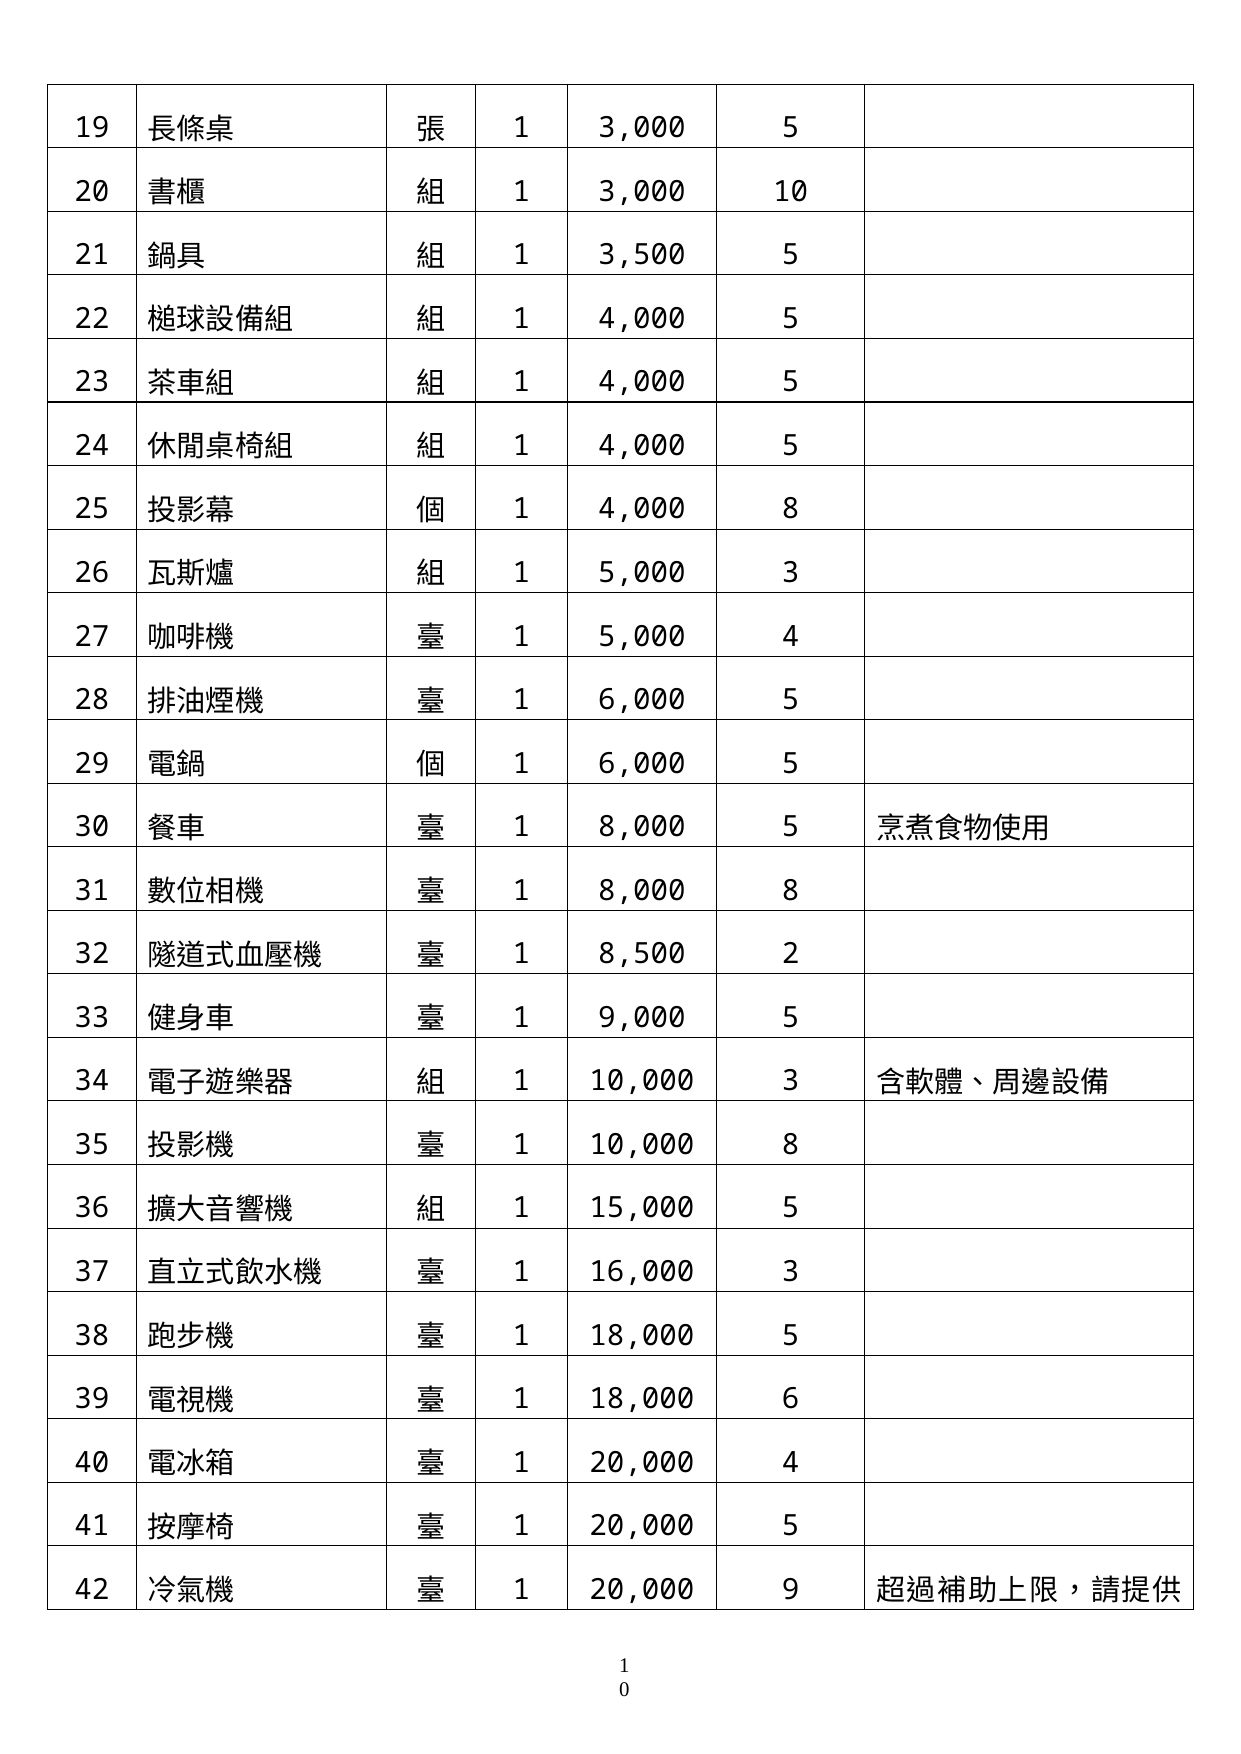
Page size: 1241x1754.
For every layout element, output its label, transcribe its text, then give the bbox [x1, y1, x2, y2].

table_cell 個 [387, 466, 475, 528]
table_cell 10,000 [568, 1101, 716, 1164]
table_cell 20,000 [568, 1483, 716, 1545]
table_cell 電子遊樂器 [137, 1038, 386, 1100]
table_cell 10 [717, 148, 864, 211]
table_cell 數位相機 [137, 847, 386, 910]
table_cell 5 [717, 974, 864, 1037]
table_cell 1 [476, 85, 567, 147]
table_cell 休閒桌椅組 [137, 403, 386, 465]
table_cell 組 [387, 1165, 475, 1227]
table_cell [865, 593, 1193, 656]
table_cell 1 [476, 1038, 567, 1100]
table_cell 34 [48, 1038, 136, 1100]
table_cell 1 [476, 1101, 567, 1164]
table_cell 5 [717, 339, 864, 401]
table_cell 42 [48, 1546, 136, 1609]
table_cell [865, 911, 1193, 973]
table_cell 41 [48, 1483, 136, 1545]
table_cell 3,000 [568, 148, 716, 211]
table_cell 臺 [387, 1546, 475, 1609]
table_cell 18,000 [568, 1292, 716, 1354]
table_cell 3 [717, 530, 864, 592]
table_cell 排油煙機 [137, 657, 386, 719]
table_cell 18,000 [568, 1356, 716, 1418]
table_cell 擴大音響機 [137, 1165, 386, 1227]
table_cell 20 [48, 148, 136, 211]
table_cell 烹煮食物使用 [865, 784, 1193, 846]
table_cell 1 [476, 148, 567, 211]
table_cell 24 [48, 403, 136, 465]
table_cell 4,000 [568, 339, 716, 401]
table_cell 臺 [387, 847, 475, 910]
table_cell 電鍋 [137, 720, 386, 783]
table_cell 23 [48, 339, 136, 401]
table_cell 健身車 [137, 974, 386, 1037]
table_cell 組 [387, 403, 475, 465]
table_cell [865, 1356, 1193, 1418]
table_cell 6,000 [568, 657, 716, 719]
table_cell 1 [476, 1483, 567, 1545]
table_cell 6 [717, 1356, 864, 1418]
table_cell 電冰箱 [137, 1419, 386, 1482]
table_cell 20,000 [568, 1419, 716, 1482]
table_cell 39 [48, 1356, 136, 1418]
table_cell 臺 [387, 593, 475, 656]
table_cell 31 [48, 847, 136, 910]
table_cell 4 [717, 1419, 864, 1482]
table_cell 1 [476, 212, 567, 274]
table_cell 臺 [387, 657, 475, 719]
table_cell 瓦斯爐 [137, 530, 386, 592]
table_cell [865, 1292, 1193, 1354]
table_cell 8,000 [568, 847, 716, 910]
table_cell 22 [48, 275, 136, 338]
table_cell 臺 [387, 1292, 475, 1354]
table_cell 6,000 [568, 720, 716, 783]
table_cell 5 [717, 212, 864, 274]
table_cell 組 [387, 530, 475, 592]
table_cell 含軟體、周邊設備 [865, 1038, 1193, 1100]
table_cell 3 [717, 1038, 864, 1100]
table_cell 40 [48, 1419, 136, 1482]
table_cell 1 [476, 403, 567, 465]
table_cell 5 [717, 1483, 864, 1545]
table_cell 4,000 [568, 275, 716, 338]
table_cell 8 [717, 466, 864, 528]
table_cell 組 [387, 1038, 475, 1100]
table_cell 1 [476, 530, 567, 592]
table_cell 臺 [387, 784, 475, 846]
table_cell 2 [717, 911, 864, 973]
table_cell 個 [387, 720, 475, 783]
table_cell 臺 [387, 1419, 475, 1482]
table_cell 30 [48, 784, 136, 846]
table_cell 1 [476, 657, 567, 719]
table_cell 20,000 [568, 1546, 716, 1609]
table_cell 16,000 [568, 1229, 716, 1291]
table_cell 1 [476, 1419, 567, 1482]
table_cell 長條桌 [137, 85, 386, 147]
table_cell 直立式飲水機 [137, 1229, 386, 1291]
table_cell [865, 466, 1193, 528]
table_cell 5 [717, 720, 864, 783]
table_cell 28 [48, 657, 136, 719]
table_cell 19 [48, 85, 136, 147]
table_cell 15,000 [568, 1165, 716, 1227]
table_cell 臺 [387, 1483, 475, 1545]
table_cell 組 [387, 148, 475, 211]
table_cell 投影機 [137, 1101, 386, 1164]
table_cell [865, 530, 1193, 592]
table_cell 5,000 [568, 530, 716, 592]
table_cell 1 [476, 1229, 567, 1291]
table_cell 超過補助上限，請提供 [865, 1546, 1193, 1609]
table_cell 1 [476, 466, 567, 528]
table_cell 鍋具 [137, 212, 386, 274]
table_cell 臺 [387, 911, 475, 973]
table_cell 9,000 [568, 974, 716, 1037]
table_cell 5,000 [568, 593, 716, 656]
table_cell 1 [476, 1292, 567, 1354]
table_cell 5 [717, 275, 864, 338]
table_cell 3,500 [568, 212, 716, 274]
table_cell 32 [48, 911, 136, 973]
table_cell 21 [48, 212, 136, 274]
table_cell 3 [717, 1229, 864, 1291]
table_cell 1 [476, 911, 567, 973]
table_cell 38 [48, 1292, 136, 1354]
table_cell 組 [387, 212, 475, 274]
table_cell [865, 339, 1193, 401]
table_cell 電視機 [137, 1356, 386, 1418]
table_cell 10,000 [568, 1038, 716, 1100]
table_cell 37 [48, 1229, 136, 1291]
table_cell [865, 212, 1193, 274]
table_cell 27 [48, 593, 136, 656]
table_cell 33 [48, 974, 136, 1037]
table_cell [865, 1165, 1193, 1227]
table_cell [865, 847, 1193, 910]
table_cell [865, 1483, 1193, 1545]
table_cell 隧道式血壓機 [137, 911, 386, 973]
table_cell 1 [476, 593, 567, 656]
table_cell 35 [48, 1101, 136, 1164]
table_cell [865, 148, 1193, 211]
table_cell 茶車組 [137, 339, 386, 401]
table_cell [865, 1101, 1193, 1164]
table_cell [865, 275, 1193, 338]
table_cell 5 [717, 1292, 864, 1354]
table_cell 1 [476, 847, 567, 910]
table_cell 5 [717, 1165, 864, 1227]
table_cell 29 [48, 720, 136, 783]
table_cell 5 [717, 657, 864, 719]
table_cell 組 [387, 339, 475, 401]
table_cell 書櫃 [137, 148, 386, 211]
table_cell 8 [717, 1101, 864, 1164]
table_cell 冷氣機 [137, 1546, 386, 1609]
table_cell 1 [476, 1546, 567, 1609]
table_cell 1 [476, 720, 567, 783]
table_cell [865, 720, 1193, 783]
table_cell [865, 85, 1193, 147]
table_cell 按摩椅 [137, 1483, 386, 1545]
table_cell 餐車 [137, 784, 386, 846]
table_cell 組 [387, 275, 475, 338]
table_cell 4,000 [568, 403, 716, 465]
table_cell 5 [717, 403, 864, 465]
table_cell 臺 [387, 1356, 475, 1418]
table_cell 4 [717, 593, 864, 656]
table_cell 8,000 [568, 784, 716, 846]
table_cell 1 [476, 1356, 567, 1418]
table_cell 5 [717, 784, 864, 846]
table_cell [865, 403, 1193, 465]
table_cell 1 [476, 974, 567, 1037]
table_cell 臺 [387, 974, 475, 1037]
table_cell 8,500 [568, 911, 716, 973]
table_cell 9 [717, 1546, 864, 1609]
table_cell 8 [717, 847, 864, 910]
table_cell [865, 1229, 1193, 1291]
table_cell 1 [476, 784, 567, 846]
table_cell 臺 [387, 1101, 475, 1164]
table_cell 跑步機 [137, 1292, 386, 1354]
table_cell 咖啡機 [137, 593, 386, 656]
table_cell 張 [387, 85, 475, 147]
table_cell 投影幕 [137, 466, 386, 528]
table_cell 1 [476, 339, 567, 401]
table_cell 臺 [387, 1229, 475, 1291]
table_cell 1 [476, 1165, 567, 1227]
table_cell 3,000 [568, 85, 716, 147]
table_cell 1 [476, 275, 567, 338]
table_cell 36 [48, 1165, 136, 1227]
table_cell 5 [717, 85, 864, 147]
table_cell 26 [48, 530, 136, 592]
table_cell 4,000 [568, 466, 716, 528]
table_cell [865, 974, 1193, 1037]
table_cell 槌球設備組 [137, 275, 386, 338]
table_cell [865, 1419, 1193, 1482]
table_cell 25 [48, 466, 136, 528]
table_cell [865, 657, 1193, 719]
